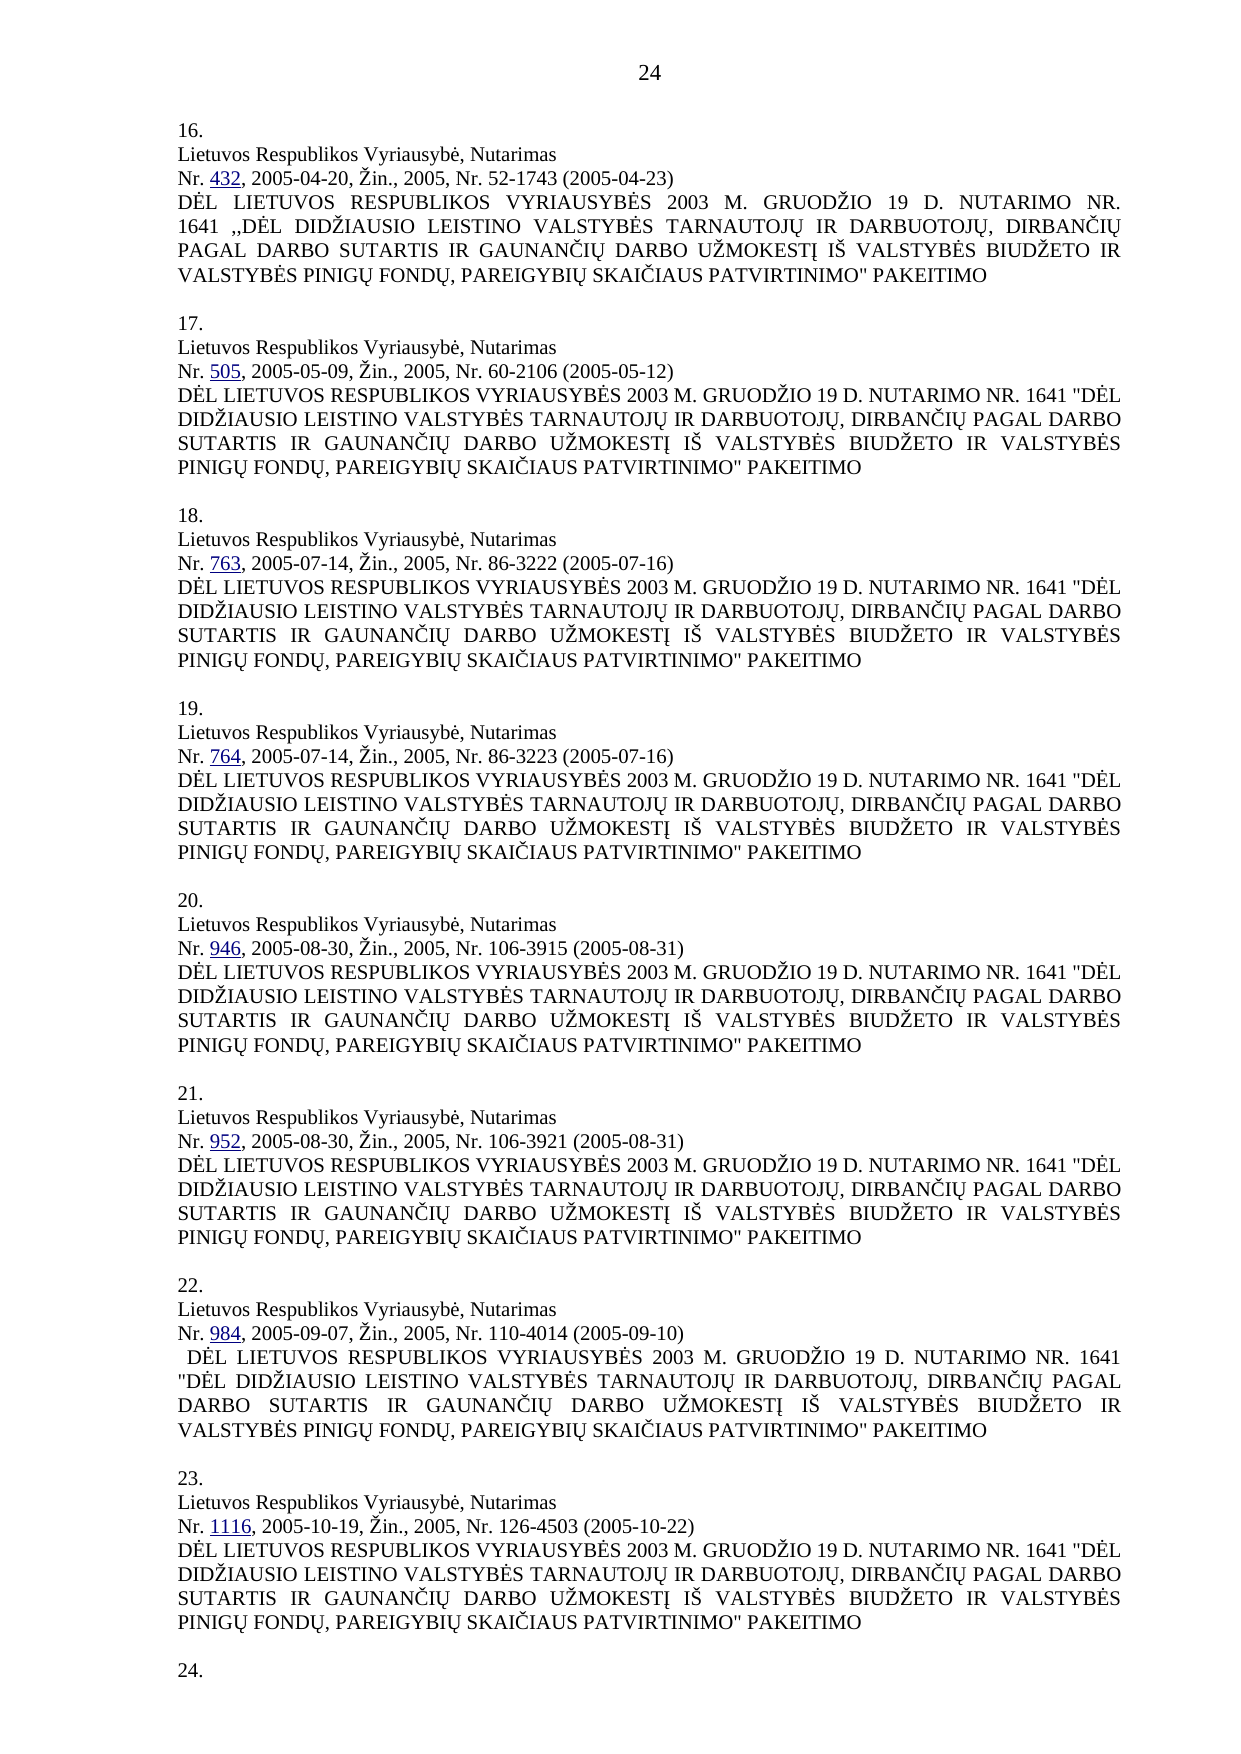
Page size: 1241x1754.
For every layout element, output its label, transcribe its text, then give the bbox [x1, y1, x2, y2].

text DĖL LIETUVOS RESPUBLIKOS VYRIAUSYBĖS 2003 M. GRUODŽIO 19 D. NUTARIMO NR. 1641 "DĖL DIDŽIAUSIO LEISTINO VALSTYBĖS TARNAUTOJŲ IR DARBUOTOJŲ, DIRBANČIŲ PAGAL DARBO SUTARTIS IR GAUNANČIŲ DARBO UŽMOKESTĮ IŠ VALSTYBĖS BIUDŽETO IR VALSTYBĖS PINIGŲ FONDŲ, PAREIGYBIŲ SKAIČIAUS PATVIRTINIMO" PAKEITIMO [177, 1538, 1122, 1634]
text Lietuvos Respublikos Vyriausybė, Nutarimas [177, 1490, 1122, 1514]
text Lietuvos Respublikos Vyriausybė, Nutarimas [177, 912, 1122, 936]
text Lietuvos Respublikos Vyriausybė, Nutarimas [177, 720, 1122, 744]
text 20. [177, 888, 1122, 912]
text Nr. 505, 2005-05-09, Žin., 2005, Nr. 60-2106 (2005-05-12) [177, 359, 1122, 383]
text Nr. 946, 2005-08-30, Žin., 2005, Nr. 106-3915 (2005-08-31) [177, 936, 1122, 960]
text 23. [177, 1466, 1122, 1490]
text Nr. 1116, 2005-10-19, Žin., 2005, Nr. 126-4503 (2005-10-22) [177, 1514, 1122, 1538]
text Nr. 432, 2005-04-20, Žin., 2005, Nr. 52-1743 (2005-04-23) [177, 166, 1122, 190]
text DĖL LIETUVOS RESPUBLIKOS VYRIAUSYBĖS 2003 M. GRUODŽIO 19 D. NUTARIMO NR. 1641 "DĖL DIDŽIAUSIO LEISTINO VALSTYBĖS TARNAUTOJŲ IR DARBUOTOJŲ, DIRBANČIŲ PAGAL DARBO SUTARTIS IR GAUNANČIŲ DARBO UŽMOKESTĮ IŠ VALSTYBĖS BIUDŽETO IR VALSTYBĖS PINIGŲ FONDŲ, PAREIGYBIŲ SKAIČIAUS PATVIRTINIMO" PAKEITIMO [177, 575, 1122, 672]
text 21. [177, 1081, 1122, 1105]
text 19. [177, 696, 1122, 720]
text DĖL LIETUVOS RESPUBLIKOS VYRIAUSYBĖS 2003 M. GRUODŽIO 19 D. NUTARIMO NR. 1641 ,,DĖL DIDŽIAUSIO LEISTINO VALSTYBĖS TARNAUTOJŲ IR DARBUOTOJŲ, DIRBANČIŲ PAGAL DARBO SUTARTIS IR GAUNANČIŲ DARBO UŽMOKESTĮ IŠ VALSTYBĖS BIUDŽETO IR VALSTYBĖS PINIGŲ FONDŲ, PAREIGYBIŲ SKAIČIAUS PATVIRTINIMO" PAKEITIMO [177, 190, 1122, 287]
text 17. [177, 311, 1122, 335]
text Nr. 764, 2005-07-14, Žin., 2005, Nr. 86-3223 (2005-07-16) [177, 744, 1122, 768]
text Lietuvos Respublikos Vyriausybė, Nutarimas [177, 527, 1122, 551]
text DĖL LIETUVOS RESPUBLIKOS VYRIAUSYBĖS 2003 M. GRUODŽIO 19 D. NUTARIMO NR. 1641 "DĖL DIDŽIAUSIO LEISTINO VALSTYBĖS TARNAUTOJŲ IR DARBUOTOJŲ, DIRBANČIŲ PAGAL DARBO SUTARTIS IR GAUNANČIŲ DARBO UŽMOKESTĮ IŠ VALSTYBĖS BIUDŽETO IR VALSTYBĖS PINIGŲ FONDŲ, PAREIGYBIŲ SKAIČIAUS PATVIRTINIMO" PAKEITIMO [177, 1153, 1122, 1249]
text DĖL LIETUVOS RESPUBLIKOS VYRIAUSYBĖS 2003 M. GRUODŽIO 19 D. NUTARIMO NR. 1641 "DĖL DIDŽIAUSIO LEISTINO VALSTYBĖS TARNAUTOJŲ IR DARBUOTOJŲ, DIRBANČIŲ PAGAL DARBO SUTARTIS IR GAUNANČIŲ DARBO UŽMOKESTĮ IŠ VALSTYBĖS BIUDŽETO IR VALSTYBĖS PINIGŲ FONDŲ, PAREIGYBIŲ SKAIČIAUS PATVIRTINIMO" PAKEITIMO [177, 1345, 1122, 1442]
text DĖL LIETUVOS RESPUBLIKOS VYRIAUSYBĖS 2003 M. GRUODŽIO 19 D. NUTARIMO NR. 1641 "DĖL DIDŽIAUSIO LEISTINO VALSTYBĖS TARNAUTOJŲ IR DARBUOTOJŲ, DIRBANČIŲ PAGAL DARBO SUTARTIS IR GAUNANČIŲ DARBO UŽMOKESTĮ IŠ VALSTYBĖS BIUDŽETO IR VALSTYBĖS PINIGŲ FONDŲ, PAREIGYBIŲ SKAIČIAUS PATVIRTINIMO" PAKEITIMO [177, 960, 1122, 1057]
text Lietuvos Respublikos Vyriausybė, Nutarimas [177, 1297, 1122, 1321]
text Nr. 984, 2005-09-07, Žin., 2005, Nr. 110-4014 (2005-09-10) [177, 1321, 1122, 1345]
text 16. [177, 118, 1122, 142]
text Lietuvos Respublikos Vyriausybė, Nutarimas [177, 335, 1122, 359]
text DĖL LIETUVOS RESPUBLIKOS VYRIAUSYBĖS 2003 M. GRUODŽIO 19 D. NUTARIMO NR. 1641 "DĖL DIDŽIAUSIO LEISTINO VALSTYBĖS TARNAUTOJŲ IR DARBUOTOJŲ, DIRBANČIŲ PAGAL DARBO SUTARTIS IR GAUNANČIŲ DARBO UŽMOKESTĮ IŠ VALSTYBĖS BIUDŽETO IR VALSTYBĖS PINIGŲ FONDŲ, PAREIGYBIŲ SKAIČIAUS PATVIRTINIMO" PAKEITIMO [177, 768, 1122, 864]
text Nr. 763, 2005-07-14, Žin., 2005, Nr. 86-3222 (2005-07-16) [177, 551, 1122, 575]
text DĖL LIETUVOS RESPUBLIKOS VYRIAUSYBĖS 2003 M. GRUODŽIO 19 D. NUTARIMO NR. 1641 "DĖL DIDŽIAUSIO LEISTINO VALSTYBĖS TARNAUTOJŲ IR DARBUOTOJŲ, DIRBANČIŲ PAGAL DARBO SUTARTIS IR GAUNANČIŲ DARBO UŽMOKESTĮ IŠ VALSTYBĖS BIUDŽETO IR VALSTYBĖS PINIGŲ FONDŲ, PAREIGYBIŲ SKAIČIAUS PATVIRTINIMO" PAKEITIMO [177, 383, 1122, 479]
text 24. [177, 1658, 1122, 1682]
text Nr. 952, 2005-08-30, Žin., 2005, Nr. 106-3921 (2005-08-31) [177, 1129, 1122, 1153]
text Lietuvos Respublikos Vyriausybė, Nutarimas [177, 1105, 1122, 1129]
text Lietuvos Respublikos Vyriausybė, Nutarimas [177, 142, 1122, 166]
text 18. [177, 503, 1122, 527]
text 22. [177, 1273, 1122, 1297]
